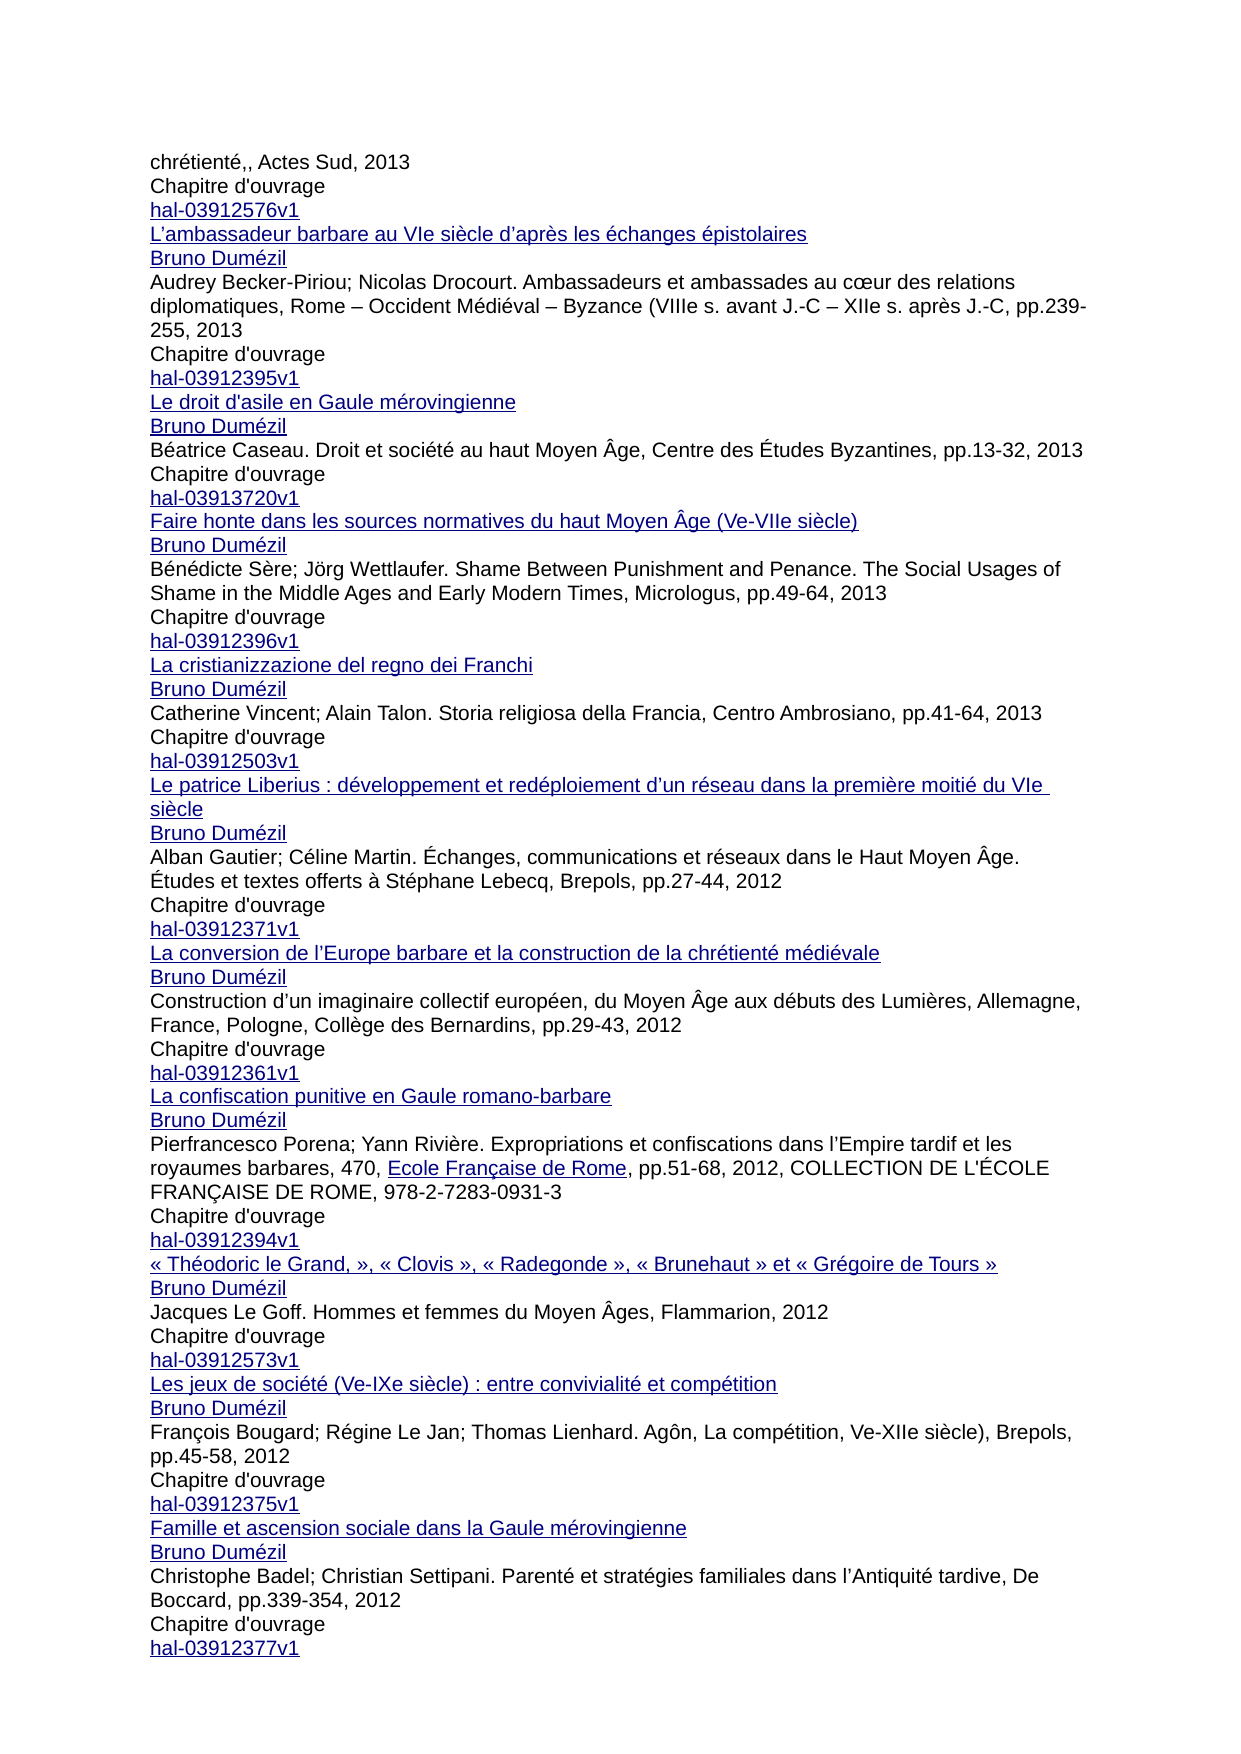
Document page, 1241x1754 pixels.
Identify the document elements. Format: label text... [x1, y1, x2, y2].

table_cell La confiscation punitive en Gaule romano-barbare Bruno Dumézil Pierfrancesco Porena; Yann Rivière. Expropriations et confiscations dans l’Empire tardif et les royaumes barbares, 470, Ecole Française de Rome, pp.51-68, 2012, COLLECTION DE L'ÉCOLE FRANÇAISE DE ROME, 978-2-7283-0931-3 Chapitre d'ouvrage hal-03912394v1 [150, 1084, 1090, 1252]
table_cell Les jeux de société (Ve-IXe siècle) : entre convivialité et compétition Bruno Dumézil François Bougard; Régine Le Jan; Thomas Lienhard. Agôn, La compétition, Ve-XIIe siècle), Brepols, pp.45-58, 2012 Chapitre d'ouvrage hal-03912375v1 [150, 1372, 1090, 1516]
table_cell chrétienté,, Actes Sud, 2013 Chapitre d'ouvrage hal-03912576v1 [150, 150, 1090, 222]
table_cell Faire honte dans les sources normatives du haut Moyen Âge (Ve-VIIe siècle) Bruno Dumézil Bénédicte Sère; Jörg Wettlaufer. Shame Between Punishment and Penance. The Social Usages of Shame in the Middle Ages and Early Modern Times, Micrologus, pp.49-64, 2013 Chapitre d'ouvrage hal-03912396v1 [150, 509, 1090, 653]
table_cell « Théodoric le Grand, », « Clovis », « Radegonde », « Brunehaut » et « Grégoire de Tours » Bruno Dumézil Jacques Le Goff. Hommes et femmes du Moyen Âges, Flammarion, 2012 Chapitre d'ouvrage hal-03912573v1 [150, 1252, 1090, 1372]
table_cell Le droit d'asile en Gaule mérovingienne Bruno Dumézil Béatrice Caseau. Droit et société au haut Moyen Âge, Centre des Études Byzantines, pp.13-32, 2013 Chapitre d'ouvrage hal-03913720v1 [150, 390, 1090, 509]
table_cell Le patrice Liberius : développement et redéploiement d’un réseau dans la première moitié du VIe siècle Bruno Dumézil Alban Gautier; Céline Martin. Échanges, communications et réseaux dans le Haut Moyen Âge. Études et textes offerts à Stéphane Lebecq, Brepols, pp.27-44, 2012 Chapitre d'ouvrage hal-03912371v1 [150, 773, 1090, 941]
table_cell L’ambassadeur barbare au VIe siècle d’après les échanges épistolaires Bruno Dumézil Audrey Becker-Piriou; Nicolas Drocourt. Ambassadeurs et ambassades au cœur des relations diplomatiques, Rome – Occident Médiéval – Byzance (VIIIe s. avant J.-C – XIIe s. après J.-C, pp.239-255, 2013 Chapitre d'ouvrage hal-03912395v1 [150, 222, 1090, 389]
table_cell La conversion de l’Europe barbare et la construction de la chrétienté médiévale Bruno Dumézil Construction d’un imaginaire collectif européen, du Moyen Âge aux débuts des Lumières, Allemagne, France, Pologne, Collège des Bernardins, pp.29-43, 2012 Chapitre d'ouvrage hal-03912361v1 [150, 941, 1090, 1084]
table_cell La cristianizzazione del regno dei Franchi Bruno Dumézil Catherine Vincent; Alain Talon. Storia religiosa della Francia, Centro Ambrosiano, pp.41-64, 2013 Chapitre d'ouvrage hal-03912503v1 [150, 653, 1090, 773]
table_cell Famille et ascension sociale dans la Gaule mérovingienne Bruno Dumézil Christophe Badel; Christian Settipani. Parenté et stratégies familiales dans l’Antiquité tardive, De Boccard, pp.339-354, 2012 Chapitre d'ouvrage hal-03912377v1 [150, 1516, 1090, 1659]
